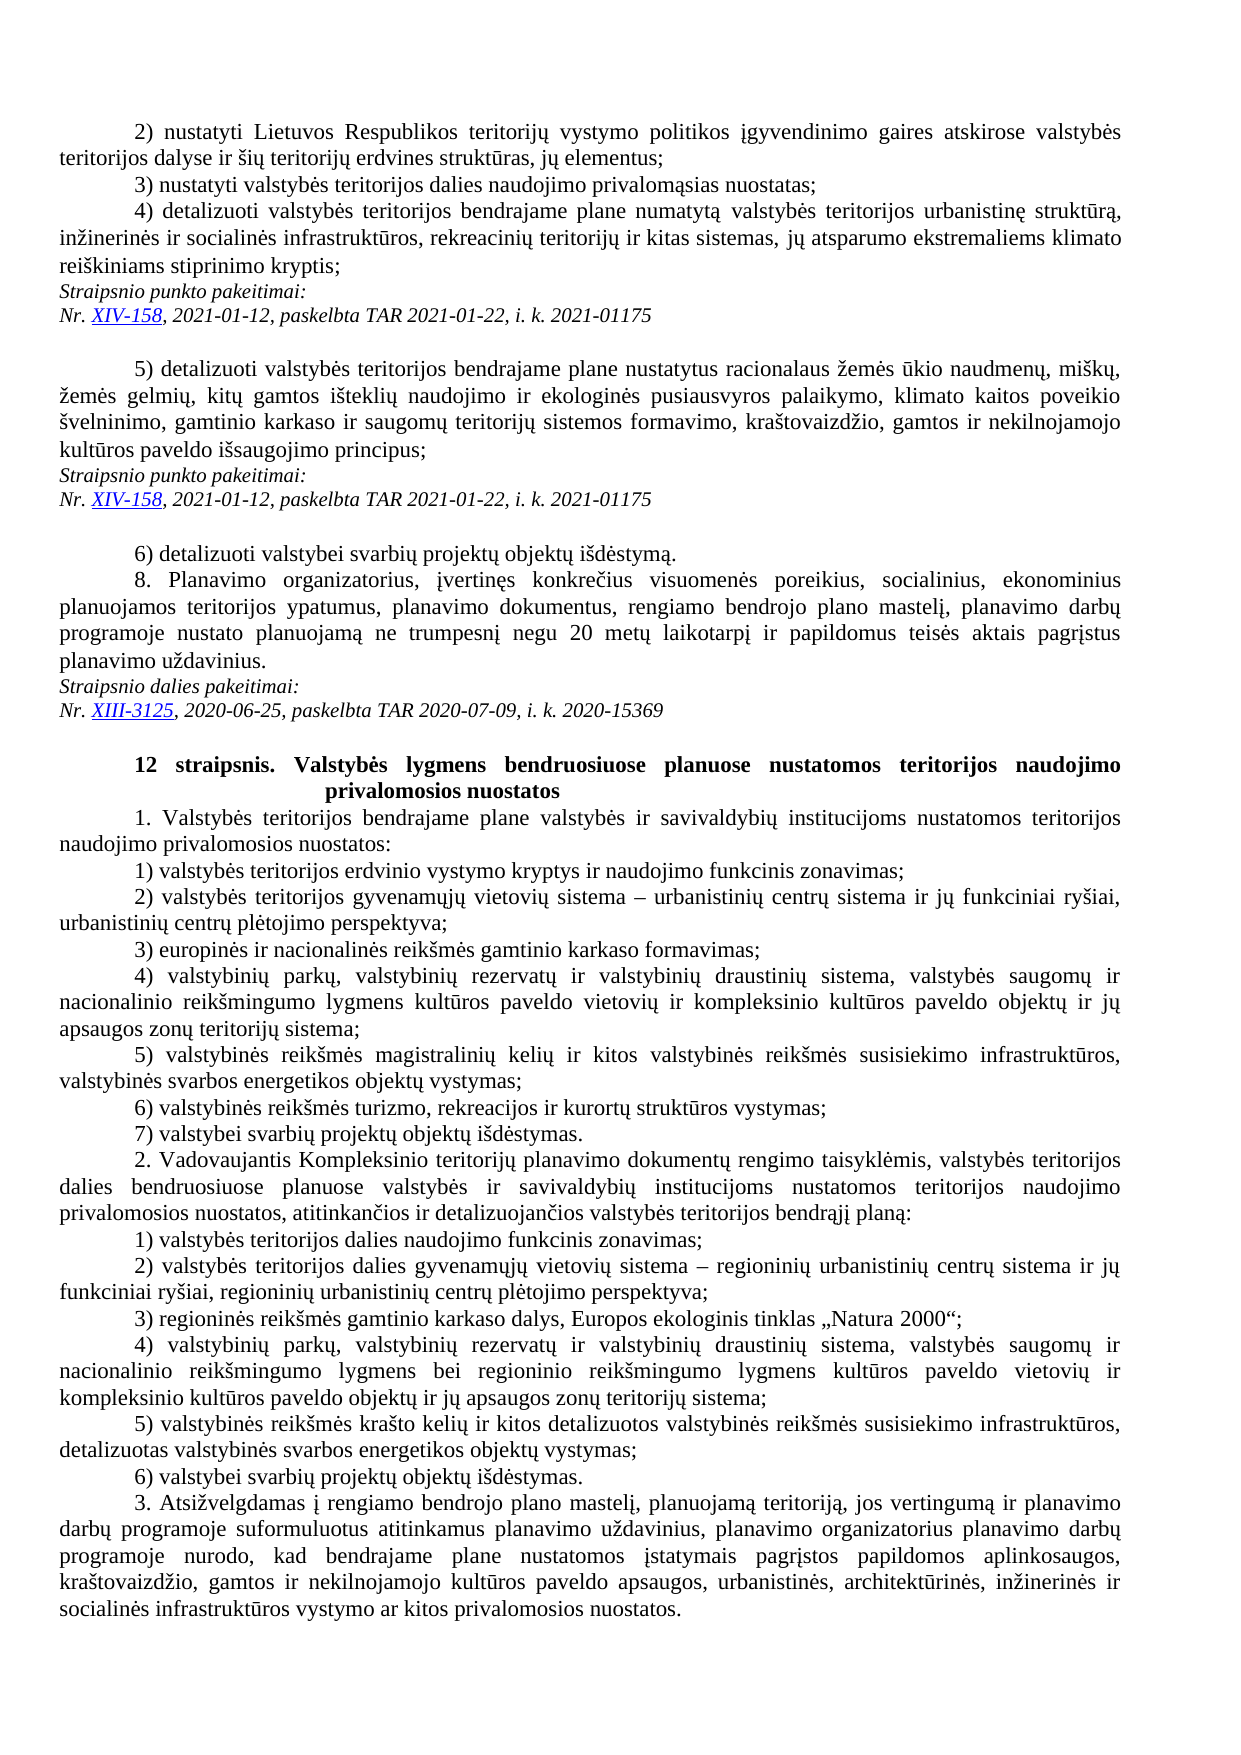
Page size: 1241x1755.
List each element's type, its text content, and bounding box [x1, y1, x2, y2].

text 1. Valstybės teritorijos bendrajame plane valstybės ir savivaldybių institucijoms nustatomos teritorijos naudojimo privalomosios nuostatos: [59, 804, 1122, 857]
text 12 straipsnis. Valstybės lygmens bendruosiuose planuose nustatomos teritorijos naudojimo privalomosios nuostatos [134, 751, 1122, 804]
text 6) valstybinės reikšmės turizmo, rekreacijos ir kurortų struktūros vystymas; [59, 1094, 1122, 1120]
text 5) valstybinės reikšmės magistralinių kelių ir kitos valstybinės reikšmės susisiekimo infrastruktūros, valstybinės svarbos energetikos objektų vystymas; [59, 1041, 1122, 1094]
text 3) regioninės reikšmės gamtinio karkaso dalys, Europos ekologinis tinklas „Natura 2000“; [59, 1305, 1122, 1331]
text Nr. XIII-3125, 2020-06-25, paskelbta TAR 2020-07-09, i. k. 2020-15369 [59, 698, 1122, 722]
text 2) valstybės teritorijos dalies gyvenamųjų vietovių sistema – regioninių urbanistinių centrų sistema ir jų funkciniai ryšiai, regioninių urbanistinių centrų plėtojimo perspektyva; [59, 1252, 1122, 1305]
text Nr. XIV-158, 2021-01-12, paskelbta TAR 2021-01-22, i. k. 2021-01175 [59, 303, 1122, 327]
text 5) detalizuoti valstybės teritorijos bendrajame plane nustatytus racionalaus žemės ūkio naudmenų, miškų, žemės gelmių, kitų gamtos išteklių naudojimo ir ekologinės pusiausvyros palaikymo, klimato kaitos poveikio švelninimo, gamtinio karkaso ir saugomų teritorijų sistemos formavimo, kraštovaizdžio, gamtos ir nekilnojamojo kultūros paveldo išsaugojimo principus; [59, 356, 1122, 463]
text 1) valstybės teritorijos dalies naudojimo funkcinis zonavimas; [59, 1226, 1122, 1252]
text Straipsnio dalies pakeitimai: [59, 674, 1122, 698]
text 6) valstybei svarbių projektų objektų išdėstymas. [59, 1463, 1122, 1489]
text 6) detalizuoti valstybei svarbių projektų objektų išdėstymą. [59, 540, 1122, 567]
text 3) europinės ir nacionalinės reikšmės gamtinio karkaso formavimas; [59, 936, 1122, 962]
text 5) valstybinės reikšmės krašto kelių ir kitos detalizuotos valstybinės reikšmės susisiekimo infrastruktūros, detalizuotas valstybinės svarbos energetikos objektų vystymas; [59, 1410, 1122, 1463]
text 4) valstybinių parkų, valstybinių rezervatų ir valstybinių draustinių sistema, valstybės saugomų ir nacionalinio reikšmingumo lygmens kultūros paveldo vietovių ir kompleksinio kultūros paveldo objektų ir jų apsaugos zonų teritorijų sistema; [59, 962, 1122, 1041]
text 1) valstybės teritorijos erdvinio vystymo kryptys ir naudojimo funkcinis zonavimas; [59, 857, 1122, 883]
text 3) nustatyti valstybės teritorijos dalies naudojimo privalomąsias nuostatas; [59, 171, 1122, 197]
text Straipsnio punkto pakeitimai: [59, 463, 1122, 487]
text 4) detalizuoti valstybės teritorijos bendrajame plane numatytą valstybės teritorijos urbanistinę struktūrą, inžinerinės ir socialinės infrastruktūros, rekreacinių teritorijų ir kitas sistemas, jų atsparumo ekstremaliems klimato reiškiniams stiprinimo kryptis; [59, 197, 1122, 279]
text Nr. XIV-158, 2021-01-12, paskelbta TAR 2021-01-22, i. k. 2021-01175 [59, 487, 1122, 511]
text 2. Vadovaujantis Kompleksinio teritorijų planavimo dokumentų rengimo taisyklėmis, valstybės teritorijos dalies bendruosiuose planuose valstybės ir savivaldybių institucijoms nustatomos teritorijos naudojimo privalomosios nuostatos, atitinkančios ir detalizuojančios valstybės teritorijos bendrąjį planą: [59, 1147, 1122, 1226]
text Straipsnio punkto pakeitimai: [59, 279, 1122, 303]
text 3. Atsižvelgdamas į rengiamo bendrojo plano mastelį, planuojamą teritoriją, jos vertingumą ir planavimo darbų programoje suformuluotus atitinkamus planavimo uždavinius, planavimo organizatorius planavimo darbų programoje nurodo, kad bendrajame plane nustatomos įstatymais pagrįstos papildomos aplinkosaugos, kraštovaizdžio, gamtos ir nekilnojamojo kultūros paveldo apsaugos, urbanistinės, architektūrinės, inžinerinės ir socialinės infrastruktūros vystymo ar kitos privalomosios nuostatos. [59, 1489, 1122, 1621]
text 4) valstybinių parkų, valstybinių rezervatų ir valstybinių draustinių sistema, valstybės saugomų ir nacionalinio reikšmingumo lygmens bei regioninio reikšmingumo lygmens kultūros paveldo vietovių ir kompleksinio kultūros paveldo objektų ir jų apsaugos zonų teritorijų sistema; [59, 1331, 1122, 1410]
text 7) valstybei svarbių projektų objektų išdėstymas. [59, 1120, 1122, 1147]
text 2) valstybės teritorijos gyvenamųjų vietovių sistema – urbanistinių centrų sistema ir jų funkciniai ryšiai, urbanistinių centrų plėtojimo perspektyva; [59, 883, 1122, 936]
text 2) nustatyti Lietuvos Respublikos teritorijų vystymo politikos įgyvendinimo gaires atskirose valstybės teritorijos dalyse ir šių teritorijų erdvines struktūras, jų elementus; [59, 118, 1122, 171]
text 8. Planavimo organizatorius, įvertinęs konkrečius visuomenės poreikius, socialinius, ekonominius planuojamos teritorijos ypatumus, planavimo dokumentus, rengiamo bendrojo plano mastelį, planavimo darbų programoje nustato planuojamą ne trumpesnį negu 20 metų laikotarpį ir papildomus teisės aktais pagrįstus planavimo uždavinius. [59, 567, 1122, 674]
